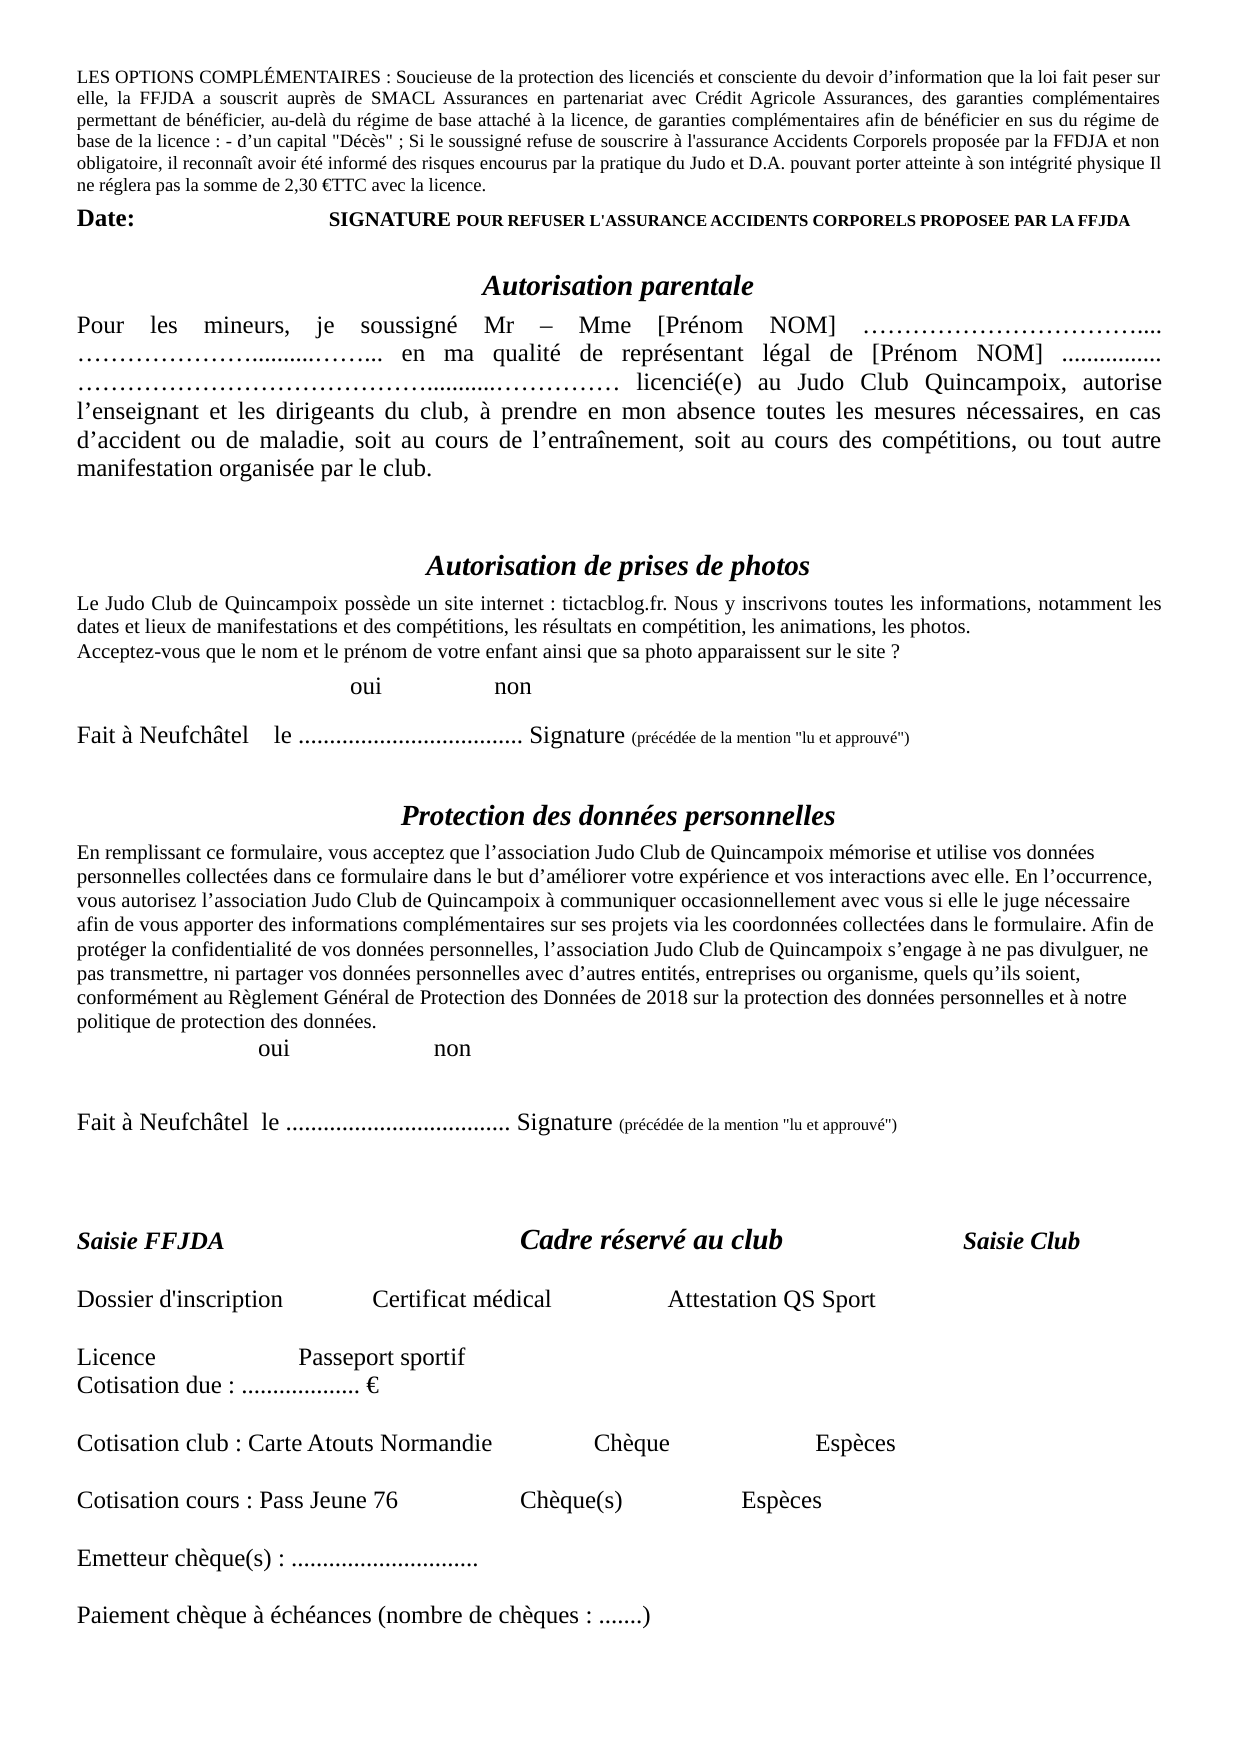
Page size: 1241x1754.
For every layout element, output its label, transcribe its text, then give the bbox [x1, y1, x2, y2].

text Cotisation cours : Pass Jeune 76 Chèque(s) Espèces [77, 1485, 1162, 1514]
text LES OPTIONS COMPLÉMENTAIRES : Soucieuse de la protection des licenciés et consciente du devoir d’information que la loi fait peser sur elle, la FFJDA a souscrit auprès de SMACL Assurances en partenariat avec Crédit Agricole Assurances, des garanties complémentaires permettant de bénéficier, au-delà du régime de base attaché à la licence, de garanties complémentaires afin de bénéficier en sus du régime de base de la licence : - d’un capital "Décès" ; Si le soussigné refuse de souscrire à l'assurance Accidents Corporels proposée par la FFDJA et non obligatoire, il reconnaît avoir été informé des risques encourus par la pratique du Judo et D.A. pouvant porter atteinte à son intégrité physique Il ne réglera pas la somme de 2,30 €TTC avec la licence. [77, 66, 1162, 195]
text Licence Passeport sportif [77, 1342, 1162, 1370]
text Fait à Neufchâtel le .................................... Signature (précédée de la mention "lu et approuvé") [77, 721, 1162, 749]
text Le Judo Club de Quincampoix possède un site internet : tictacblog.fr. Nous y inscrivons toutes les informations, notamment les dates et lieux de manifestations et des compétitions, les résultats en compétition, les animations, les photos. [77, 590, 1162, 638]
text Autorisation parentale [77, 268, 1162, 301]
text Emetteur chèque(s) : .............................. [77, 1543, 1162, 1572]
text En remplissant ce formulaire, vous acceptez que l’association Judo Club de Quincampoix mémorise et utilise vos données personnelles collectées dans ce formulaire dans le but d’améliorer votre expérience et vos interactions avec elle. En l’occurrence, vous autorisez l’association Judo Club de Quincampoix à communiquer occasionnellement avec vous si elle le juge nécessaire afin de vous apporter des informations complémentaires sur ses projets via les coordonnées collectées dans le formulaire. Afin de protéger la confidentialité de vos données personnelles, l’association Judo Club de Quincampoix s’engage à ne pas divulguer, ne pas transmettre, ni partager vos données personnelles avec d’autres entités, entreprises ou organisme, quels qu’ils soient, conformément au Règlement Général de Protection des Données de 2018 sur la protection des données personnelles et à notre politique de protection des données. [77, 840, 1162, 1033]
text Cotisation due : ................... € [77, 1370, 1162, 1399]
text Date: SIGNATURE POUR REFUSER L'ASSURANCE ACCIDENTS CORPORELS PROPOSEE PAR LA FFJDA [77, 203, 1162, 232]
text Cotisation club : Carte Atouts Normandie Chèque Espèces [77, 1428, 1162, 1457]
text Autorisation de prises de photos [77, 548, 1162, 582]
text Saisie FFJDA Cadre réservé au club Saisie Club [77, 1222, 1162, 1255]
text Pour les mineurs, je soussigné Mr – Mme [Prénom NOM] ……………………………....…………………..........……... en ma qualité de représentant légal de [Prénom NOM] ................……………………………………...........…………… licencié(e) au Judo Club Quincampoix, autorise l’enseignant et les dirigeants du club, à prendre en mon absence toutes les mesures nécessaires, en cas d’accident ou de maladie, soit au cours de l’entraînement, soit au cours des compétitions, ou tout autre manifestation organisée par le club. [77, 310, 1162, 482]
text oui non [77, 1033, 1162, 1061]
text Fait à Neufchâtel le .................................... Signature (précédée de la mention "lu et approuvé") [77, 1107, 1162, 1136]
text Paiement chèque à échéances (nombre de chèques : .......) [77, 1600, 1162, 1629]
text oui non [77, 671, 1162, 700]
text Acceptez-vous que le nom et le prénom de votre enfant ainsi que sa photo apparaissent sur le site ? [77, 638, 1162, 663]
text Dossier d'inscription Certificat médical Attestation QS Sport [77, 1284, 1162, 1313]
text Protection des données personnelles [77, 798, 1162, 832]
